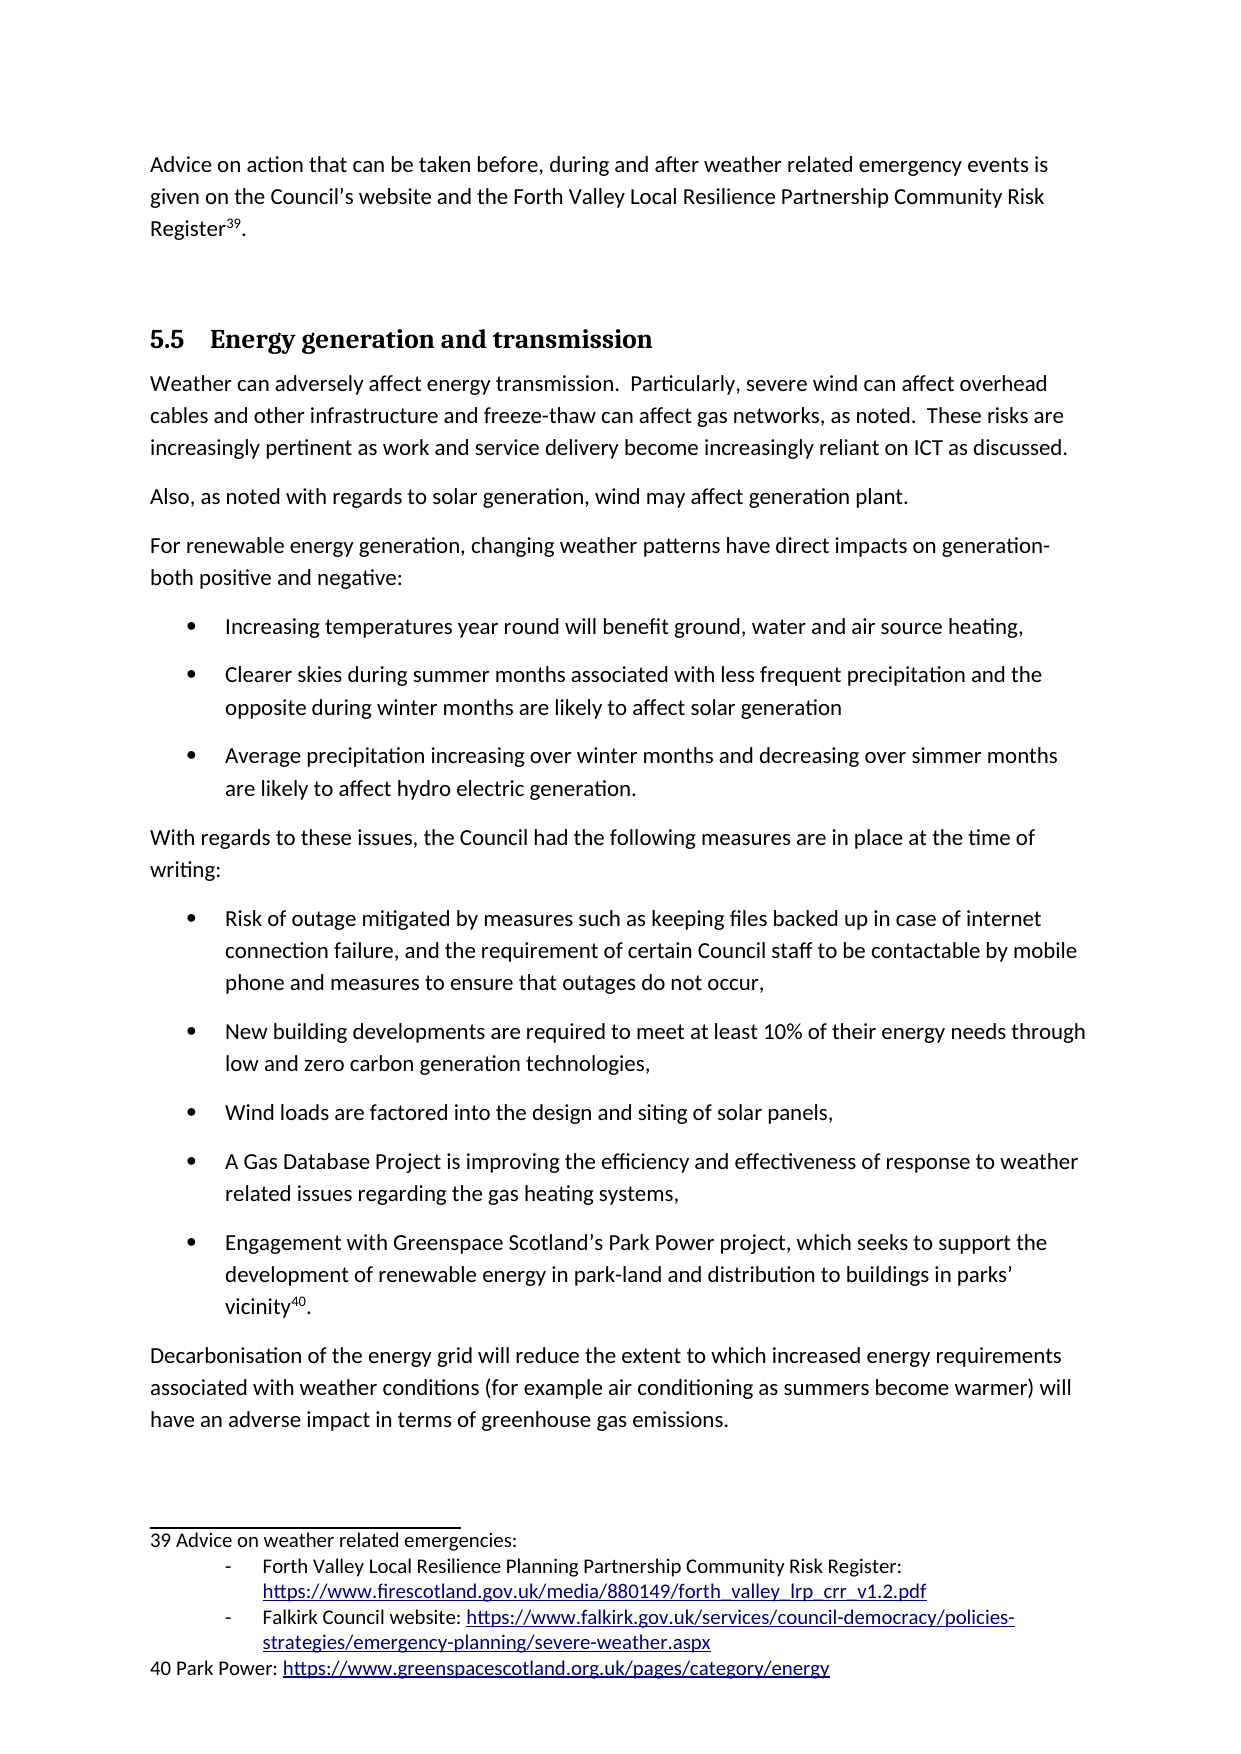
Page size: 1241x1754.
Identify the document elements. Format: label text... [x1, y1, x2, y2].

list New building developments are required to meet at least 10% of their energy needs through low and zero carbon generation technologies, [187, 1017, 1090, 1077]
text Decarbonisation of the energy grid will reduce the extent to which increased energy requirements associated with weather conditions (for example air conditioning as summers become warmer) will have an adverse impact in terms of greenhouse gas emissions. [150, 1341, 1090, 1433]
list Park Power: https://www.greenspacescotland.org.uk/pages/category/energy [150, 1655, 1090, 1680]
text Weather can adversely affect energy transmission. Particularly, severe wind can affect overhead cables and other infrastructure and freeze-thaw can affect gas networks, as noted. These risks are increasingly pertinent as work and service delivery become increasingly reliant on ICT as discussed. [150, 369, 1090, 461]
list Wind loads are factored into the design and siting of solar panels, [187, 1098, 1090, 1126]
text With regards to these issues, the Council had the following measures are in place at the time of writing: [150, 823, 1090, 883]
text Advice on weather related emergencies: [150, 1528, 1090, 1553]
list Average precipitation increasing over winter months and decreasing over simmer months are likely to affect hydro electric generation. [187, 742, 1090, 802]
list Clearer skies during summer months associated with less frequent precipitation and the opposite during winter months are likely to affect solar generation [187, 661, 1090, 721]
subtitle Energy generation and transmission [150, 324, 1090, 356]
list A Gas Database Project is improving the efficiency and effectiveness of response to weather related issues regarding the gas heating systems, [187, 1147, 1090, 1207]
text Also, as noted with regards to solar generation, wind may affect generation plant. [150, 482, 1090, 510]
list Falkirk Council website: https://www.falkirk.gov.uk/services/council-democracy/policies-strategies/emergency-planning/severe-weather.aspx [225, 1604, 1090, 1655]
list Increasing temperatures year round will benefit ground, water and air source heating, [187, 612, 1090, 640]
text Advice on action that can be taken before, during and after weather related emergency events is given on the Council’s website and the Forth Valley Local Resilience Partnership Community Risk Register. [150, 150, 1090, 242]
text For renewable energy generation, changing weather patterns have direct impacts on generation- both positive and negative: [150, 531, 1090, 591]
list Risk of outage mitigated by measures such as keeping files backed up in case of internet connection failure, and the requirement of certain Council staff to be contactable by mobile phone and measures to ensure that outages do not occur, [187, 904, 1090, 996]
list Engagement with Greenspace Scotland’s Park Power project, which seeks to support the development of renewable energy in park-land and distribution to buildings in parks’ vicinity. [187, 1228, 1090, 1320]
list Forth Valley Local Resilience Planning Partnership Community Risk Register: https://www.firescotland.gov.uk/media/880149/forth_valley_lrp_crr_v1.2.pdf [225, 1553, 1090, 1604]
